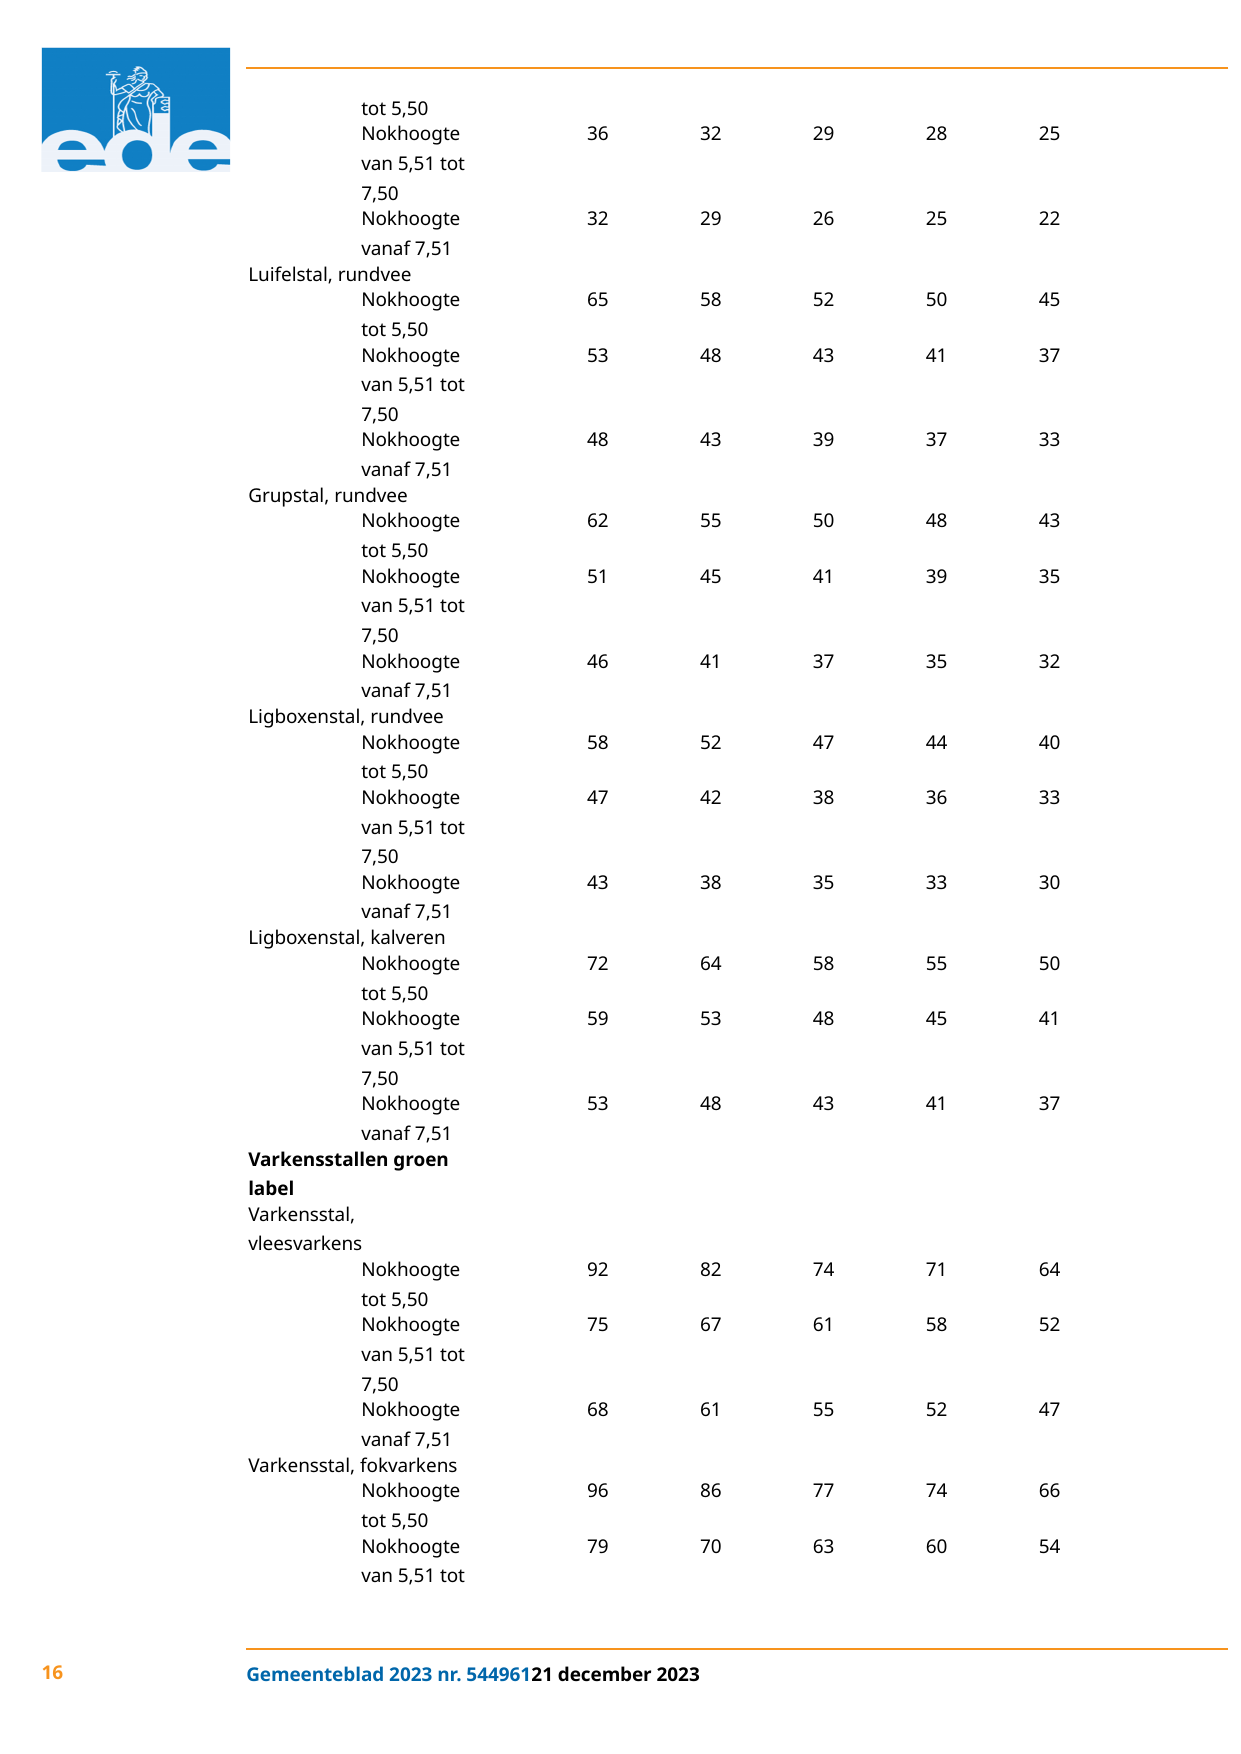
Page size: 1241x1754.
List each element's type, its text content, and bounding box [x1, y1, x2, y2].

table_cell 50 [926, 286, 1038, 342]
table_cell 47 [587, 784, 700, 869]
table_cell 38 [813, 784, 926, 869]
table_cell 55 [700, 508, 813, 563]
table_cell 37 [926, 427, 1038, 482]
table_cell [700, 482, 813, 508]
table_cell 43 [1039, 508, 1152, 563]
table_cell [474, 482, 587, 508]
table_cell [1039, 261, 1152, 286]
table_cell [248, 1397, 361, 1452]
table_cell [474, 925, 587, 950]
table_cell [474, 1533, 587, 1588]
table_cell [474, 427, 587, 482]
table_cell 48 [813, 1006, 926, 1090]
table_cell [248, 1312, 361, 1397]
table_cell [813, 1201, 926, 1256]
table_cell [474, 1006, 587, 1090]
table_cell Ligboxenstal, kalveren [248, 925, 474, 950]
table_cell [474, 784, 587, 869]
table_cell 26 [813, 205, 926, 261]
table_cell [474, 1256, 587, 1312]
table_cell 55 [813, 1397, 926, 1452]
table_cell [1039, 482, 1152, 508]
table_cell 47 [813, 729, 926, 784]
table_cell [813, 261, 926, 286]
table_cell [248, 286, 361, 342]
table_cell 44 [926, 729, 1038, 784]
table_cell [474, 950, 587, 1006]
table_cell [926, 1146, 1038, 1201]
table_cell [248, 1256, 361, 1312]
table_cell Nokhoogte vanaf 7,51 [361, 869, 474, 924]
table_cell Varkensstallen groen label [248, 1146, 474, 1201]
table_cell Nokhoogte van 5,51 tot 7,50 [361, 121, 474, 205]
table_cell Varkensstal, fokvarkens [248, 1452, 474, 1478]
table_cell 52 [700, 729, 813, 784]
table_cell 58 [587, 729, 700, 784]
table_cell [587, 261, 700, 286]
table_cell 48 [700, 1090, 813, 1146]
table_cell [248, 427, 361, 482]
table_cell Nokhoogte tot 5,50 [361, 286, 474, 342]
table_cell 29 [813, 121, 926, 205]
table_cell 50 [813, 508, 926, 563]
table_cell [474, 1201, 587, 1256]
table_cell 70 [700, 1533, 813, 1588]
table_cell 72 [587, 950, 700, 1006]
picture [41, 47, 231, 172]
table_cell 74 [926, 1478, 1038, 1533]
table_cell 66 [1039, 1478, 1152, 1533]
table_cell [474, 508, 587, 563]
table_cell [587, 95, 700, 121]
table_cell [248, 342, 361, 427]
table_cell 58 [813, 950, 926, 1006]
table_cell Nokhoogte van 5,51 tot 7,50 [361, 784, 474, 869]
table_cell [474, 1312, 587, 1397]
table_cell 41 [813, 563, 926, 648]
table_cell [248, 508, 361, 563]
table_cell 61 [700, 1397, 813, 1452]
table_cell 43 [813, 342, 926, 427]
table_cell 37 [1039, 1090, 1152, 1146]
table_cell 36 [926, 784, 1038, 869]
table_cell [474, 648, 587, 703]
table_cell 50 [1039, 950, 1152, 1006]
table_cell [700, 95, 813, 121]
table_cell 77 [813, 1478, 926, 1533]
table_cell 41 [1039, 1006, 1152, 1090]
table_cell [813, 703, 926, 729]
table_cell [474, 729, 587, 784]
table_cell 33 [1039, 784, 1152, 869]
table_cell 32 [1039, 648, 1152, 703]
table_cell [474, 286, 587, 342]
table_cell [474, 205, 587, 261]
table_cell Nokhoogte van 5,51 tot 7,50 [361, 342, 474, 427]
table_cell [587, 703, 700, 729]
table_cell [474, 342, 587, 427]
table_cell 41 [926, 1090, 1038, 1146]
table_cell [474, 563, 587, 648]
table_cell 92 [587, 1256, 700, 1312]
table_cell [587, 1146, 700, 1201]
table_cell 61 [813, 1312, 926, 1397]
table_cell 48 [587, 427, 700, 482]
table_cell [587, 1452, 700, 1478]
table_cell 39 [813, 427, 926, 482]
table_cell [248, 729, 361, 784]
table_cell [248, 1533, 361, 1588]
table_cell [700, 261, 813, 286]
table_cell 48 [926, 508, 1038, 563]
table_cell 28 [926, 121, 1038, 205]
table_cell [926, 1452, 1038, 1478]
table_cell [1039, 925, 1152, 950]
table_cell Nokhoogte tot 5,50 [361, 1256, 474, 1312]
table_cell Nokhoogte tot 5,50 [361, 729, 474, 784]
table_cell 41 [926, 342, 1038, 427]
table_cell [474, 703, 587, 729]
table_cell Nokhoogte tot 5,50 [361, 950, 474, 1006]
table_cell 51 [587, 563, 700, 648]
table_cell 75 [587, 1312, 700, 1397]
table_cell 43 [587, 869, 700, 924]
table_cell Nokhoogte vanaf 7,51 [361, 1090, 474, 1146]
table_cell [248, 869, 361, 924]
table_cell 45 [926, 1006, 1038, 1090]
table_cell [587, 482, 700, 508]
table_cell [926, 95, 1038, 121]
table_cell [926, 703, 1038, 729]
table_cell Ligboxenstal, rundvee [248, 703, 474, 729]
table_cell Nokhoogte tot 5,50 [361, 1478, 474, 1533]
table_cell [813, 1146, 926, 1201]
table_cell 38 [700, 869, 813, 924]
table_cell [248, 205, 361, 261]
table_cell [1039, 95, 1152, 121]
table_cell [474, 1090, 587, 1146]
table_cell 25 [926, 205, 1038, 261]
table_cell Luifelstal, rundvee [248, 261, 474, 286]
table_cell 32 [700, 121, 813, 205]
table_cell 71 [926, 1256, 1038, 1312]
table_cell [474, 869, 587, 924]
table_cell [813, 95, 926, 121]
table_cell [1039, 1201, 1152, 1256]
table_cell 37 [813, 648, 926, 703]
table_cell Nokhoogte vanaf 7,51 [361, 1397, 474, 1452]
table_cell [474, 1397, 587, 1452]
table_cell 63 [813, 1533, 926, 1588]
table_cell 79 [587, 1533, 700, 1588]
table_cell 22 [1039, 205, 1152, 261]
table_cell 41 [700, 648, 813, 703]
table_cell 30 [1039, 869, 1152, 924]
table_cell 53 [587, 1090, 700, 1146]
table_cell [926, 482, 1038, 508]
table_cell 55 [926, 950, 1038, 1006]
table_cell [813, 1452, 926, 1478]
table_cell 42 [700, 784, 813, 869]
table_cell 40 [1039, 729, 1152, 784]
table_cell 33 [1039, 427, 1152, 482]
table_cell 35 [813, 869, 926, 924]
table_cell 74 [813, 1256, 926, 1312]
table_cell 58 [700, 286, 813, 342]
table_cell 35 [1039, 563, 1152, 648]
table_cell [474, 1478, 587, 1533]
table_cell [587, 925, 700, 950]
table_cell 68 [587, 1397, 700, 1452]
table_cell [700, 925, 813, 950]
table_cell [926, 925, 1038, 950]
table_cell [248, 121, 361, 205]
table_cell [248, 563, 361, 648]
table_cell 45 [1039, 286, 1152, 342]
table_cell Nokhoogte van 5,51 tot 7,50 [361, 563, 474, 648]
table_cell [1039, 1452, 1152, 1478]
table_cell 53 [700, 1006, 813, 1090]
table_cell [813, 925, 926, 950]
table_cell 65 [587, 286, 700, 342]
table_cell 43 [813, 1090, 926, 1146]
table_cell 59 [587, 1006, 700, 1090]
table_cell 60 [926, 1533, 1038, 1588]
table_cell [700, 1201, 813, 1256]
table_cell 45 [700, 563, 813, 648]
table_cell 54 [1039, 1533, 1152, 1588]
table_cell 32 [587, 205, 700, 261]
table_cell [248, 95, 361, 121]
table_cell [248, 1478, 361, 1533]
table_cell [248, 1006, 361, 1090]
table_cell Nokhoogte van 5,51 tot [361, 1533, 474, 1588]
table_cell 35 [926, 648, 1038, 703]
table_cell 47 [1039, 1397, 1152, 1452]
table_cell Nokhoogte tot 5,50 [361, 508, 474, 563]
table_cell [700, 1452, 813, 1478]
table_cell [700, 1146, 813, 1201]
table_cell 52 [1039, 1312, 1152, 1397]
table_cell 52 [813, 286, 926, 342]
table_cell 43 [700, 427, 813, 482]
table_cell [474, 1146, 587, 1201]
table_cell [474, 95, 587, 121]
table_cell [474, 261, 587, 286]
table_cell 33 [926, 869, 1038, 924]
table_cell 36 [587, 121, 700, 205]
table_cell 46 [587, 648, 700, 703]
table_cell Nokhoogte vanaf 7,51 [361, 427, 474, 482]
table_cell [926, 1201, 1038, 1256]
table_cell [1039, 1146, 1152, 1201]
table_cell tot 5,50 [361, 95, 474, 121]
table_cell [248, 950, 361, 1006]
table_cell 96 [587, 1478, 700, 1533]
table_cell 64 [700, 950, 813, 1006]
table_cell [700, 703, 813, 729]
table_cell 29 [700, 205, 813, 261]
table_cell 37 [1039, 342, 1152, 427]
table_cell [474, 1452, 587, 1478]
table_cell [474, 121, 587, 205]
table_cell [248, 784, 361, 869]
table_cell 64 [1039, 1256, 1152, 1312]
table_cell Nokhoogte van 5,51 tot 7,50 [361, 1006, 474, 1090]
table_cell [813, 482, 926, 508]
table_cell 48 [700, 342, 813, 427]
table_cell Nokhoogte vanaf 7,51 [361, 648, 474, 703]
table_cell Varkensstal, vleesvarkens [248, 1201, 474, 1256]
table_cell 53 [587, 342, 700, 427]
table_cell [587, 1201, 700, 1256]
table_cell 58 [926, 1312, 1038, 1397]
table_cell 86 [700, 1478, 813, 1533]
table_cell [926, 261, 1038, 286]
table_cell [1039, 703, 1152, 729]
table_cell Grupstal, rundvee [248, 482, 474, 508]
table_cell 39 [926, 563, 1038, 648]
table_cell 62 [587, 508, 700, 563]
table_cell [248, 648, 361, 703]
table_cell [248, 1090, 361, 1146]
table_cell Nokhoogte vanaf 7,51 [361, 205, 474, 261]
table_cell 67 [700, 1312, 813, 1397]
table_cell Nokhoogte van 5,51 tot 7,50 [361, 1312, 474, 1397]
table_cell 25 [1039, 121, 1152, 205]
table_cell 82 [700, 1256, 813, 1312]
table_cell 52 [926, 1397, 1038, 1452]
